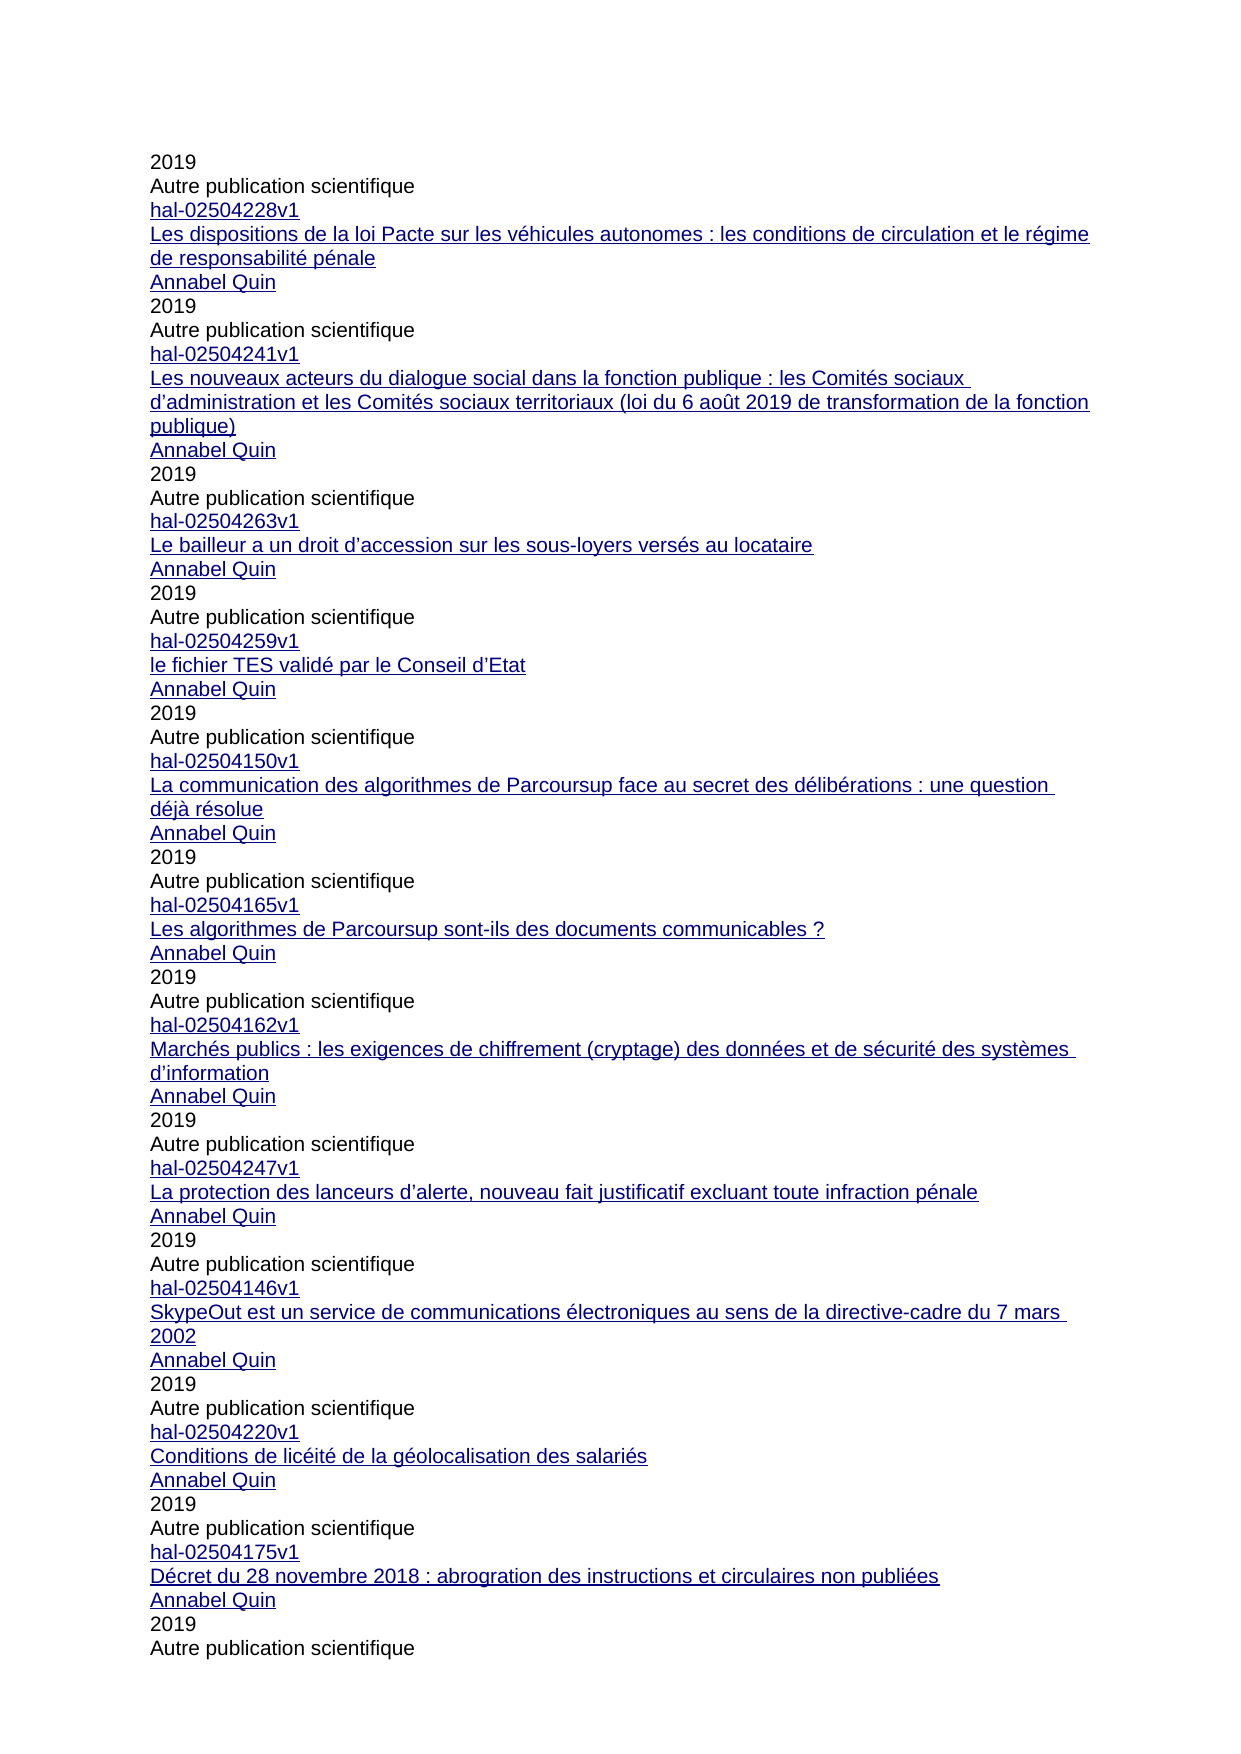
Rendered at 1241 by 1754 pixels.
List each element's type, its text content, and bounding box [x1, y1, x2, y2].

table_cell Marchés publics : les exigences de chiffrement (cryptage) des données et de sécurité des systèmes d’information Annabel Quin 2019 Autre publication scientifique hal-02504247v1 [150, 1036, 1090, 1180]
table_cell Les algorithmes de Parcoursup sont-ils des documents communicables ? Annabel Quin 2019 Autre publication scientifique hal-02504162v1 [150, 917, 1090, 1036]
table_cell SkypeOut est un service de communications électroniques au sens de la directive-cadre du 7 mars 2002 Annabel Quin 2019 Autre publication scientifique hal-02504220v1 [150, 1300, 1090, 1444]
table_cell publique) Annabel Quin 2019 Autre publication scientifique hal-02504263v1 [150, 412, 1090, 533]
table_cell de responsabilité pénale Annabel Quin 2019 Autre publication scientifique hal-02504241v1 [150, 244, 1090, 366]
table_cell Le bailleur a un droit d’accession sur les sous-loyers versés au locataire Annabel Quin 2019 Autre publication scientifique hal-02504259v1 [150, 533, 1090, 653]
table_cell Les nouveaux acteurs du dialogue social dans la fonction publique : les Comités sociaux d’administration et les Comités sociaux territoriaux (loi du 6 août 2019 de transformation de la fonction [150, 366, 1090, 411]
table_cell 2019 Autre publication scientifique hal-02504228v1 [150, 150, 1090, 222]
table_cell le fichier TES validé par le Conseil d’Etat Annabel Quin 2019 Autre publication scientifique hal-02504150v1 [150, 653, 1090, 773]
table_cell La protection des lanceurs d’alerte, nouveau fait justificatif excluant toute infraction pénale Annabel Quin 2019 Autre publication scientifique hal-02504146v1 [150, 1180, 1090, 1300]
table_cell La communication des algorithmes de Parcoursup face au secret des délibérations : une question déjà résolue Annabel Quin 2019 Autre publication scientifique hal-02504165v1 [150, 773, 1090, 917]
table_cell Décret du 28 novembre 2018 : abrogration des instructions et circulaires non publiées Annabel Quin 2019 Autre publication scientifique [150, 1564, 1090, 1659]
table_cell Les dispositions de la loi Pacte sur les véhicules autonomes : les conditions de circulation et le régime [150, 222, 1090, 243]
table_cell Conditions de licéité de la géolocalisation des salariés Annabel Quin 2019 Autre publication scientifique hal-02504175v1 [150, 1444, 1090, 1563]
